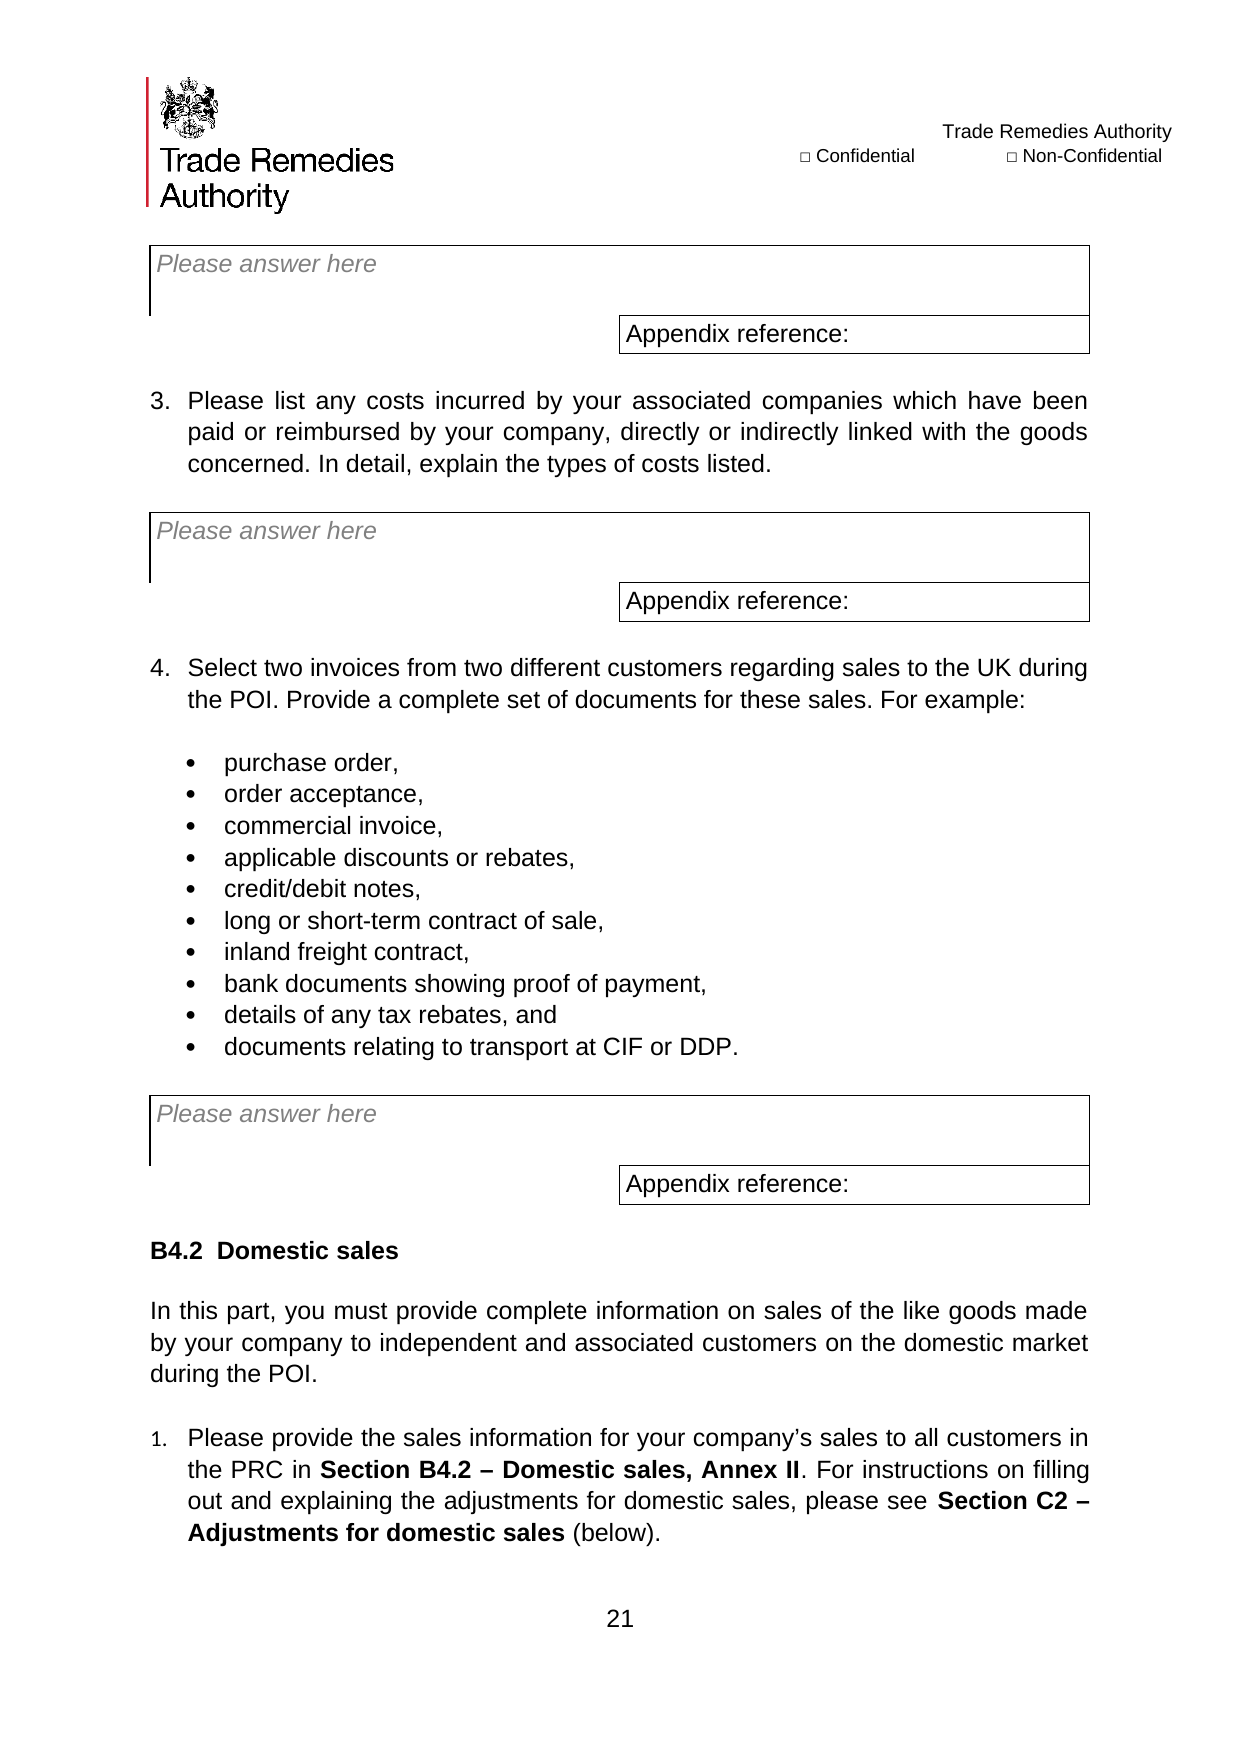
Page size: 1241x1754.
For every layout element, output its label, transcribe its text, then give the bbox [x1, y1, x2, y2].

list Please provide the sales information for your company’s sales to all customers in the PRC in Section B4.2 – Domestic sales, Annex II. For instructions on filling out and explaining the adjustments for domestic sales, please see Section C2 – Adjustments for domestic sales (below). [150, 1423, 1090, 1546]
list Select two invoices from two different customers regarding sales to the UK during the POI. Provide a complete set of documents for these sales. For example: [150, 653, 1090, 713]
table_cell Appendix reference: [620, 1166, 1089, 1203]
table_cell Appendix reference: [620, 316, 1089, 353]
table_cell [150, 583, 619, 621]
list purchase order, [187, 748, 1090, 777]
list commercial invoice, [187, 811, 1090, 840]
table_cell [150, 316, 619, 353]
list order acceptance, [187, 779, 1090, 808]
list Please list any costs incurred by your associated companies which have been paid or reimbursed by your company, directly or indirectly linked with the goods concerned. In detail, explain the types of costs listed. [150, 386, 1090, 478]
table_cell Appendix reference: [620, 583, 1089, 621]
table_header Please answer here [151, 1096, 1089, 1165]
list details of any tax rebates, and [187, 1000, 1090, 1029]
text In this part, you must provide complete information on sales of the like goods made by your company to independent and associated customers on the domestic market during the POI. [150, 1296, 1090, 1388]
table_header Please answer here [151, 513, 1089, 582]
list applicable discounts or rebates, [187, 842, 1090, 871]
list bank documents showing proof of payment, [187, 969, 1090, 997]
table_header Please answer here [151, 246, 1089, 315]
list inland freight contract, [187, 937, 1090, 966]
subtitle B4.2 Domestic sales [150, 1236, 1090, 1265]
list credit/debit notes, [187, 874, 1090, 903]
table_cell [150, 1166, 619, 1203]
list documents relating to transport at CIF or DDP. [187, 1032, 1090, 1061]
list long or short-term contract of sale, [187, 906, 1090, 934]
